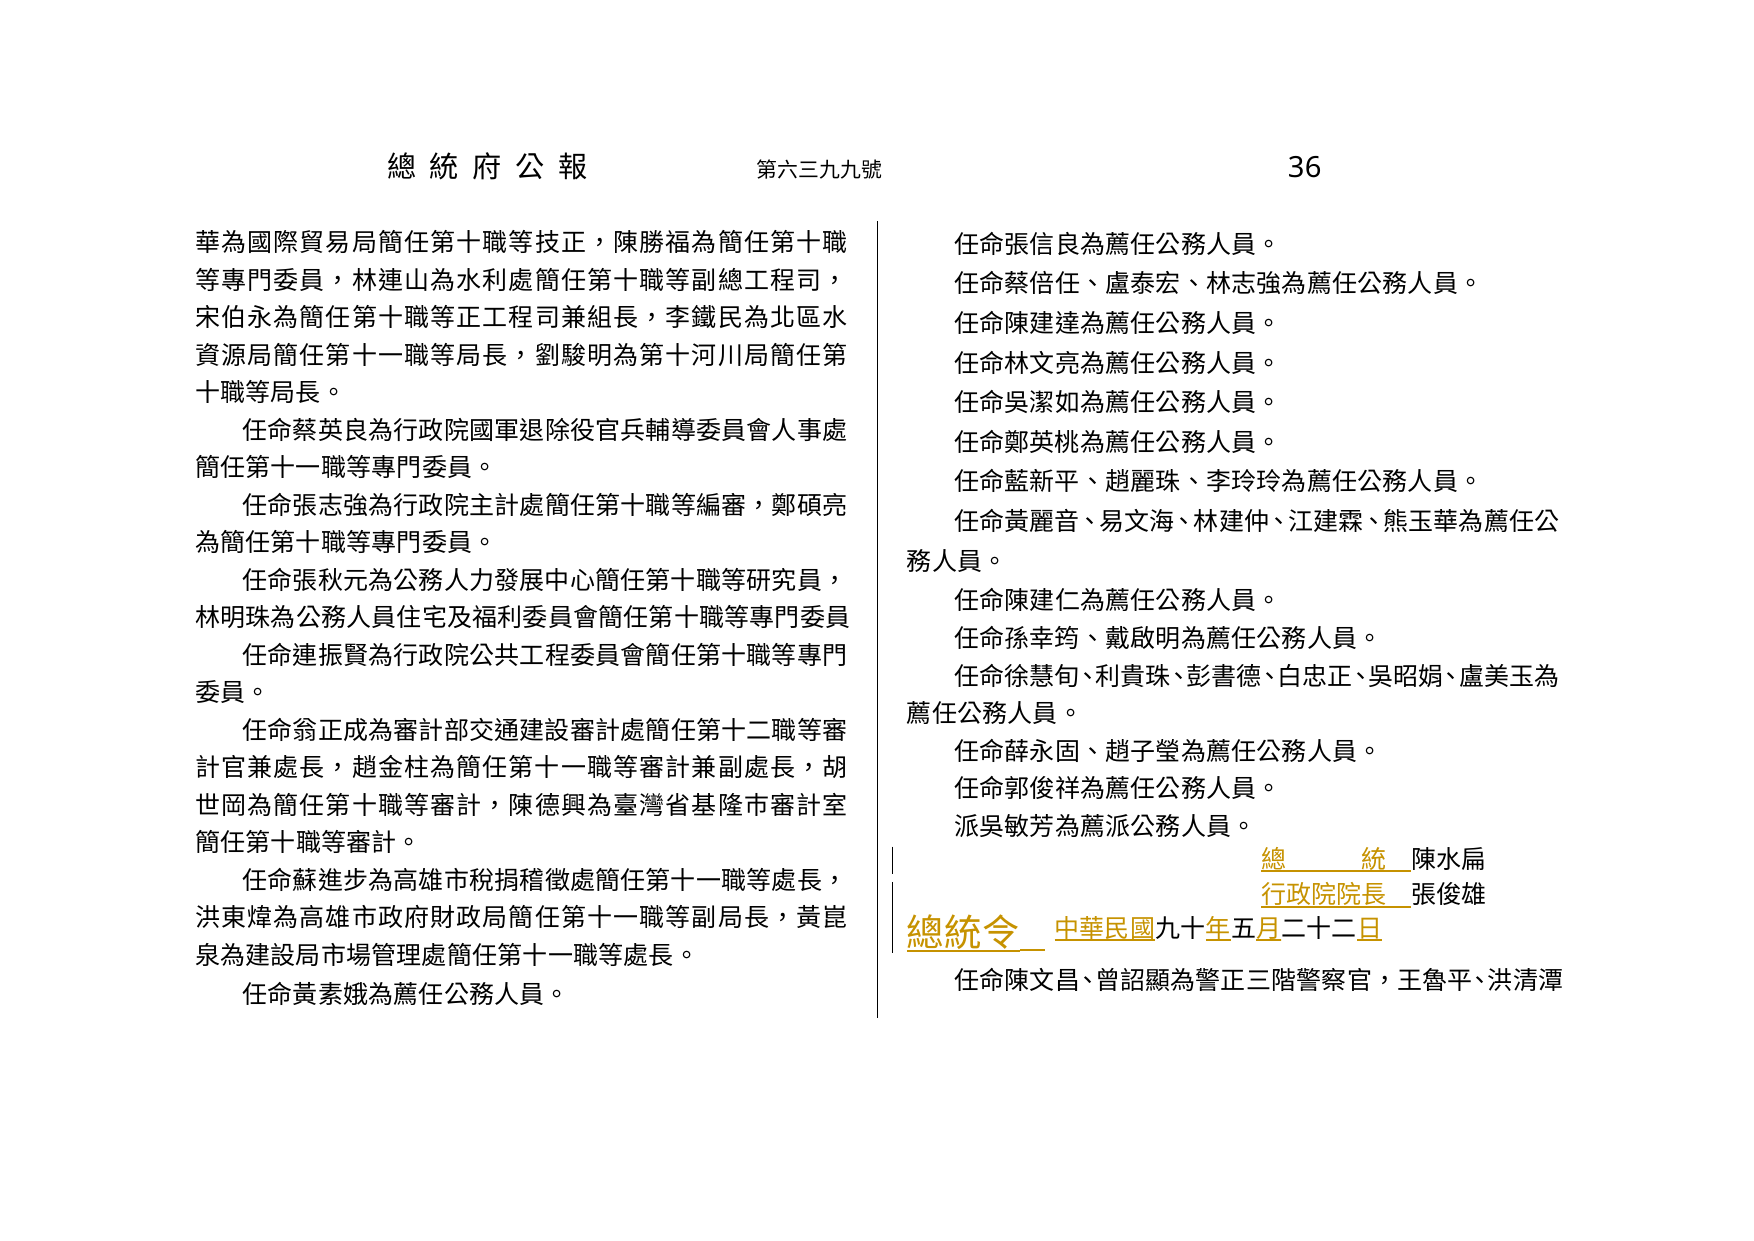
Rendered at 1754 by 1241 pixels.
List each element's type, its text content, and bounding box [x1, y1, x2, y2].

table_header 總統令 [904, 909, 1051, 953]
text 任命藍新平、趙麗珠、李玲玲為薦任公務人員。 [907, 459, 1559, 499]
text 任命蔡英良為行政院國軍退除役官兵輔導委員會人事處簡任第十一職等專門委員。 [195, 409, 847, 484]
text 任命林文亮為薦任公務人員。 [907, 340, 1559, 380]
text 任命徐慧旬、利貴珠、彭書德、白忠正、吳昭娟、盧美玉為薦任公務人員。 [907, 655, 1559, 730]
table_header 中華民國九十年五月二十二日 [1051, 909, 1564, 953]
text 任命張秋元為公務人力發展中心簡任第十職等研究員，林明珠為公務人員住宅及福利委員會簡任第十職等專門委員。 [195, 559, 847, 634]
text 任命陳建仁為薦任公務人員。 [907, 578, 1559, 617]
text 任命陳建達為薦任公務人員。 [907, 301, 1559, 340]
text 任命張信良為薦任公務人員。 [907, 222, 1559, 261]
text 任命連振賢為行政院公共工程委員會簡任第十職等專門委員。 [195, 634, 847, 709]
text 任命蔡倍任、盧泰宏、林志強為薦任公務人員。 [907, 261, 1559, 301]
text 行政院院長 張俊雄 [907, 882, 1559, 909]
text 任命吳潔如為薦任公務人員。 [907, 380, 1559, 419]
text 任命孫幸筠、戴啟明為薦任公務人員。 [907, 617, 1559, 655]
text 任命鄭英桃為薦任公務人員。 [907, 419, 1559, 459]
text 任命黃素娥為薦任公務人員。 [195, 972, 847, 1011]
text 任命黃麗音、易文海、林建仲、江建霖、熊玉華為薦任公務人員。 [907, 499, 1559, 578]
text 任命蘇進步為高雄市稅捐稽徵處簡任第十一職等處長，洪東煒為高雄市政府財政局簡任第十一職等副局長，黃崑泉為建設局市場管理處簡任第十一職等處長。 [195, 859, 847, 972]
text 任命薛永固、趙子瑩為薦任公務人員。 [907, 730, 1559, 767]
text 派吳敏芳為薦派公務人員。 [907, 805, 1559, 842]
text 總 統 陳水扁 [907, 847, 1559, 874]
text 任命陳文昌、曾詔顯為警正三階警察官，王魯平、洪清潭、郭建成、林本泓為警正四階警察官。 [907, 959, 1559, 997]
text 華為國際貿易局簡任第十職等技正，陳勝福為簡任第十職等專門委員，林連山為水利處簡任第十職等副總工程司，宋伯永為簡任第十職等正工程司兼組長，李鐵民為北區水資源局簡任第十一職等局長，劉駿明為第十河川局簡任第十職等局長。 [195, 222, 847, 409]
text 任命翁正成為審計部交通建設審計處簡任第十二職等審計官兼處長，趙金柱為簡任第十一職等審計兼副處長，胡世岡為簡任第十職等審計，陳德興為臺灣省基隆巿審計室簡任第十職等審計。 [195, 709, 847, 859]
text 任命張志強為行政院主計處簡任第十職等編審，鄭碩亮為簡任第十職等專門委員。 [195, 484, 847, 559]
text 任命郭俊祥為薦任公務人員。 [907, 767, 1559, 805]
